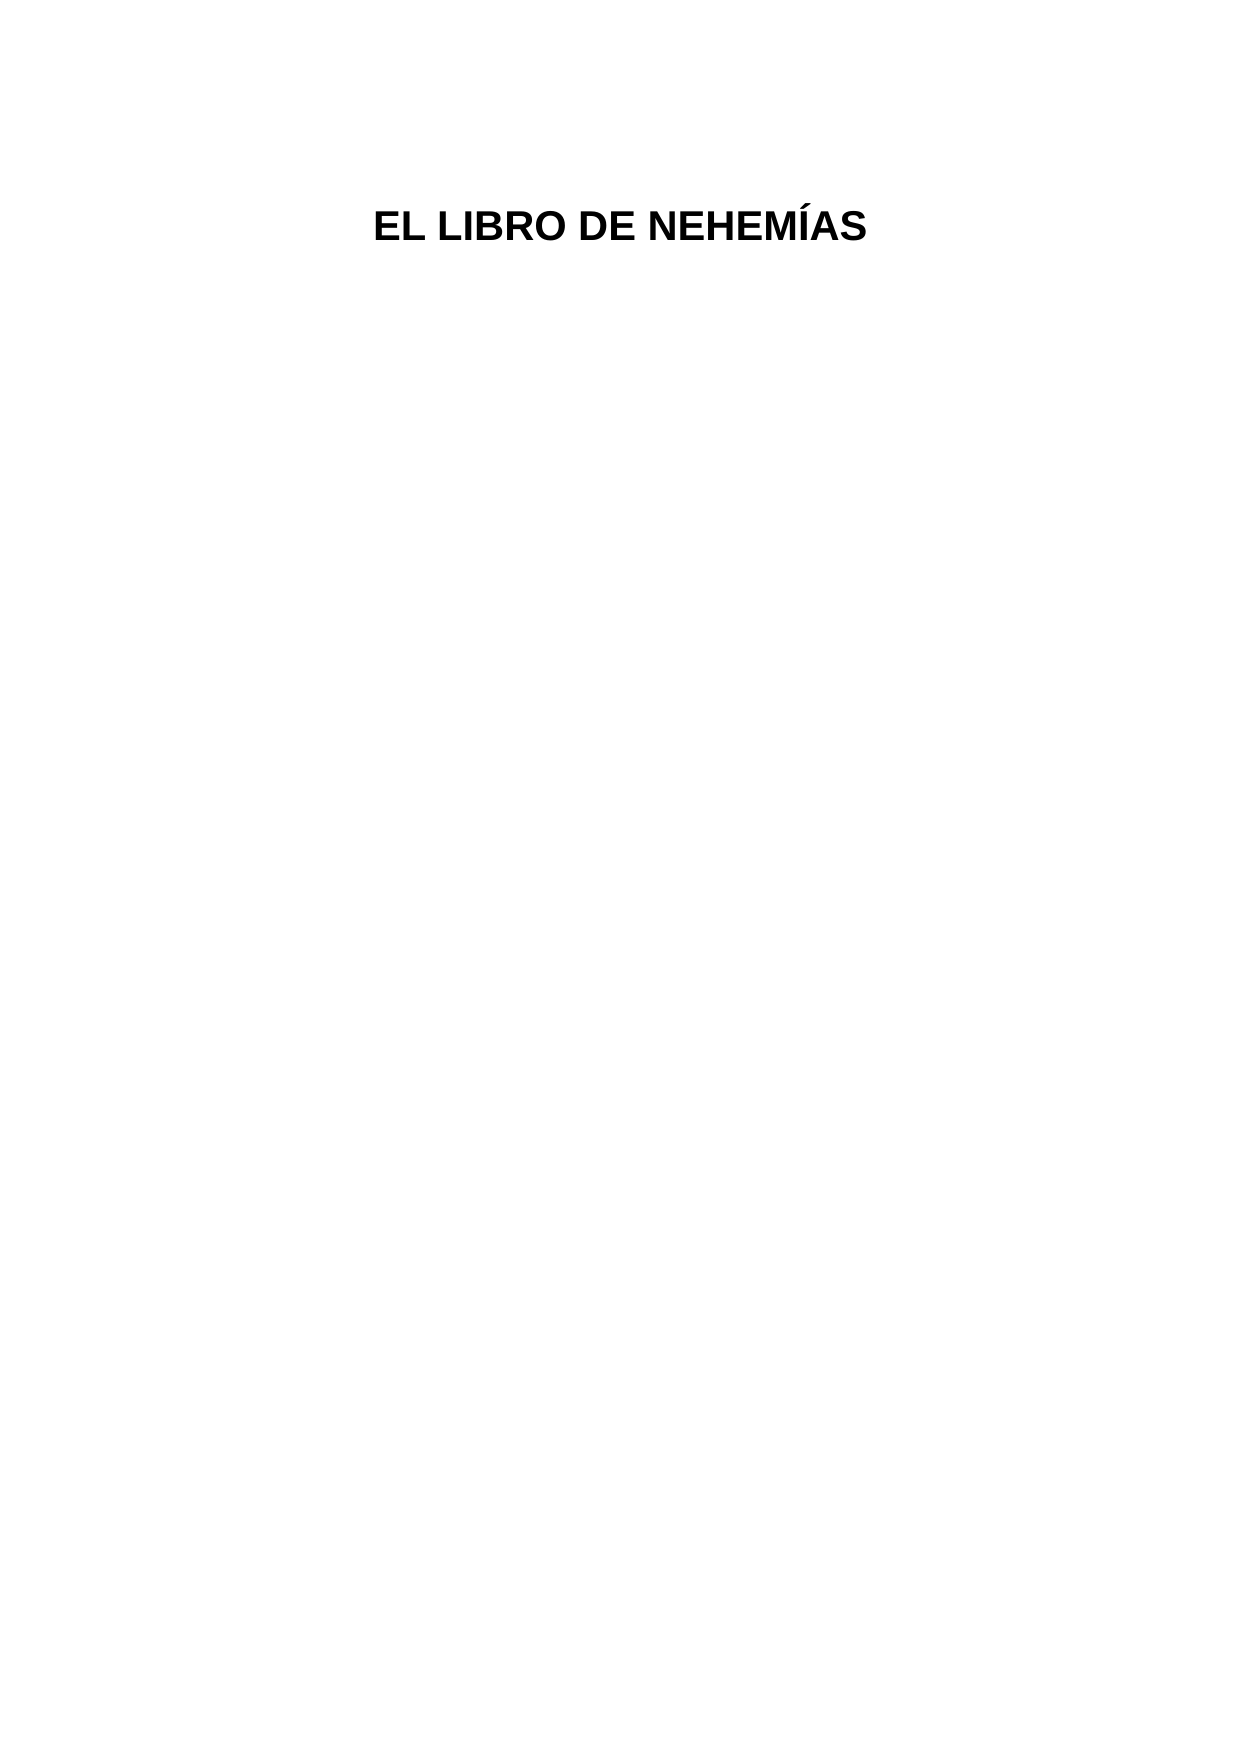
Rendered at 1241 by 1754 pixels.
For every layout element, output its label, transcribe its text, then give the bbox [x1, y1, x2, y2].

title EL LIBRO DE NEHEMÍAS [118, 201, 1122, 249]
